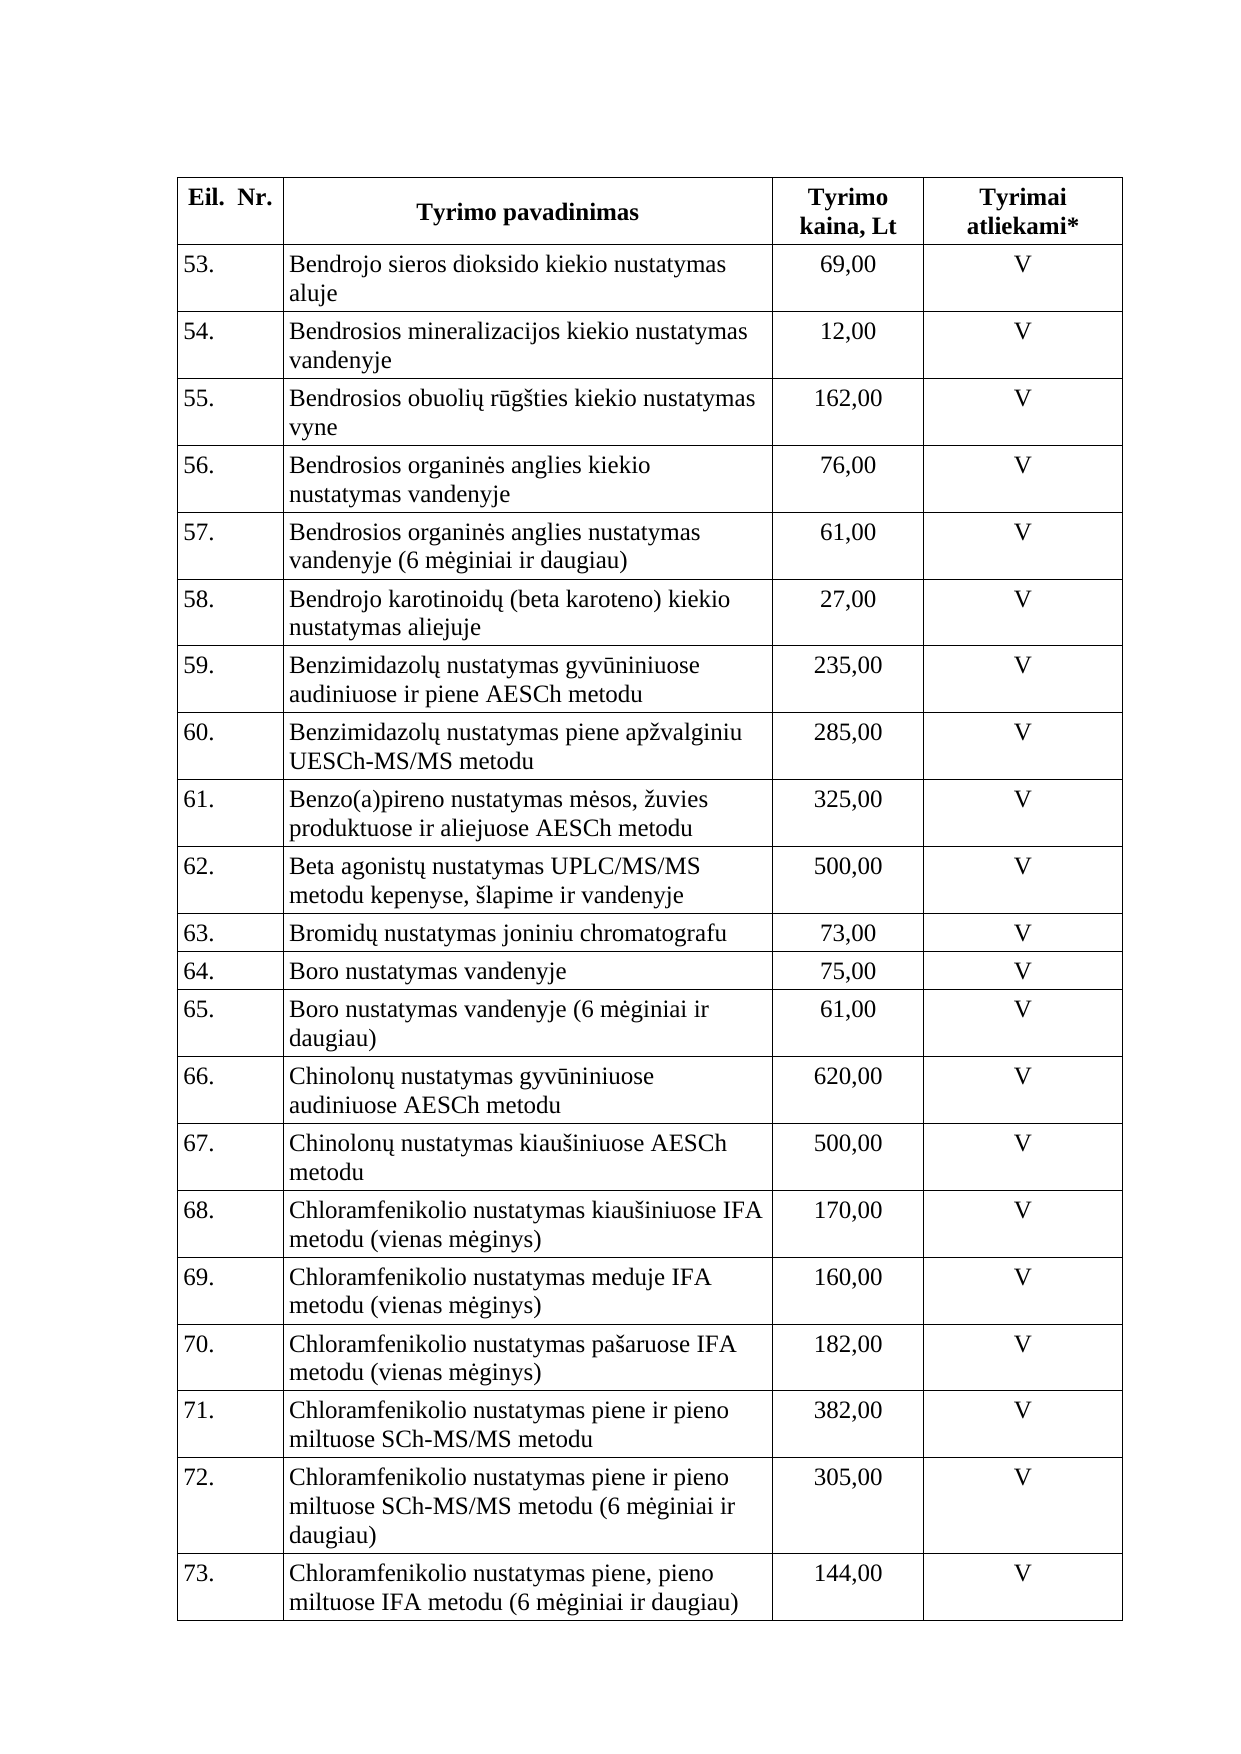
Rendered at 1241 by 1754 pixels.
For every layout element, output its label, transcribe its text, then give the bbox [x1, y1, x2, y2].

table_cell 69,00 [773, 245, 923, 311]
table_cell 160,00 [773, 1258, 923, 1323]
table_cell V [924, 513, 1122, 578]
table_cell V [924, 713, 1122, 779]
table_cell 53. [178, 245, 283, 311]
table_cell Boro nustatymas vandenyje [284, 952, 772, 989]
table_cell 620,00 [773, 1057, 923, 1123]
table_cell V [924, 914, 1122, 951]
table_cell 235,00 [773, 646, 923, 712]
table_cell V [924, 1258, 1122, 1323]
table_cell Bendrojo sieros dioksido kiekio nustatymas aluje [284, 245, 772, 311]
table_cell 54. [178, 312, 283, 378]
table_cell 71. [178, 1391, 283, 1457]
table_cell V [924, 379, 1122, 445]
table_cell Chinolonų nustatymas gyvūniniuose audiniuose AESCh metodu [284, 1057, 772, 1123]
table_cell V [924, 1124, 1122, 1190]
table_cell Bromidų nustatymas joniniu chromatografu [284, 914, 772, 951]
table_cell 61,00 [773, 513, 923, 578]
table_cell 62. [178, 847, 283, 913]
table_header Tyrimai atliekami* [924, 178, 1122, 244]
table_cell 64. [178, 952, 283, 989]
table_cell Boro nustatymas vandenyje (6 mėginiai ir daugiau) [284, 990, 772, 1056]
table_cell Benzimidazolų nustatymas piene apžvalginiu UESCh-MS/MS metodu [284, 713, 772, 779]
table_cell 72. [178, 1458, 283, 1553]
table_cell 325,00 [773, 780, 923, 846]
table_cell 305,00 [773, 1458, 923, 1553]
table_cell 57. [178, 513, 283, 578]
table_cell Chloramfenikolio nustatymas piene, pieno miltuose IFA metodu (6 mėginiai ir daugiau) [284, 1554, 772, 1620]
table_cell V [924, 1458, 1122, 1553]
table_cell 60. [178, 713, 283, 779]
table_cell V [924, 580, 1122, 645]
table_cell 58. [178, 580, 283, 645]
table_cell Chloramfenikolio nustatymas piene ir pieno miltuose SCh-MS/MS metodu [284, 1391, 772, 1457]
table_cell V [924, 1057, 1122, 1123]
table_cell 61. [178, 780, 283, 846]
table_cell V [924, 446, 1122, 512]
table_cell V [924, 1391, 1122, 1457]
table_cell 59. [178, 646, 283, 712]
table_header Tyrimo kaina, Lt [773, 178, 923, 244]
table_cell Bendrosios organinės anglies kiekio nustatymas vandenyje [284, 446, 772, 512]
table_cell 27,00 [773, 580, 923, 645]
table_cell 382,00 [773, 1391, 923, 1457]
table_cell 55. [178, 379, 283, 445]
table_cell 162,00 [773, 379, 923, 445]
table_cell 66. [178, 1057, 283, 1123]
table_cell V [924, 847, 1122, 913]
table_header Tyrimo pavadinimas [284, 178, 772, 244]
table_cell 500,00 [773, 1124, 923, 1190]
table_cell Chinolonų nustatymas kiaušiniuose AESCh metodu [284, 1124, 772, 1190]
table_cell V [924, 1554, 1122, 1620]
table_cell 67. [178, 1124, 283, 1190]
table_cell V [924, 990, 1122, 1056]
table_cell 63. [178, 914, 283, 951]
table_cell V [924, 780, 1122, 846]
table_cell 68. [178, 1191, 283, 1257]
table_cell 69. [178, 1258, 283, 1323]
table_cell 182,00 [773, 1325, 923, 1390]
table_cell Bendrosios organinės anglies nustatymas vandenyje (6 mėginiai ir daugiau) [284, 513, 772, 578]
table_cell 73,00 [773, 914, 923, 951]
table_cell Benzimidazolų nustatymas gyvūniniuose audiniuose ir piene AESCh metodu [284, 646, 772, 712]
table_cell Chloramfenikolio nustatymas meduje IFA metodu (vienas mėginys) [284, 1258, 772, 1323]
table_cell Bendrosios obuolių rūgšties kiekio nustatymas vyne [284, 379, 772, 445]
table_cell 500,00 [773, 847, 923, 913]
table_cell 73. [178, 1554, 283, 1620]
table_cell Bendrosios mineralizacijos kiekio nustatymas vandenyje [284, 312, 772, 378]
table_cell 170,00 [773, 1191, 923, 1257]
table_cell Benzo(a)pireno nustatymas mėsos, žuvies produktuose ir aliejuose AESCh metodu [284, 780, 772, 846]
table_cell 144,00 [773, 1554, 923, 1620]
table_cell Chloramfenikolio nustatymas kiaušiniuose IFA metodu (vienas mėginys) [284, 1191, 772, 1257]
table_cell 285,00 [773, 713, 923, 779]
table_cell 12,00 [773, 312, 923, 378]
table_cell Bendrojo karotinoidų (beta karoteno) kiekio nustatymas aliejuje [284, 580, 772, 645]
table_cell V [924, 1325, 1122, 1390]
table_cell Beta agonistų nustatymas UPLC/MS/MS metodu kepenyse, šlapime ir vandenyje [284, 847, 772, 913]
table_cell V [924, 646, 1122, 712]
table_cell V [924, 952, 1122, 989]
table_cell V [924, 1191, 1122, 1257]
table_cell 61,00 [773, 990, 923, 1056]
table_cell Chloramfenikolio nustatymas piene ir pieno miltuose SCh-MS/MS metodu (6 mėginiai ir daugiau) [284, 1458, 772, 1553]
table_cell 56. [178, 446, 283, 512]
table_cell V [924, 245, 1122, 311]
table_cell 65. [178, 990, 283, 1056]
table_cell 75,00 [773, 952, 923, 989]
table_cell V [924, 312, 1122, 378]
table_header Eil. Nr. [178, 178, 283, 244]
table_cell 70. [178, 1325, 283, 1390]
table_cell Chloramfenikolio nustatymas pašaruose IFA metodu (vienas mėginys) [284, 1325, 772, 1390]
table_cell 76,00 [773, 446, 923, 512]
